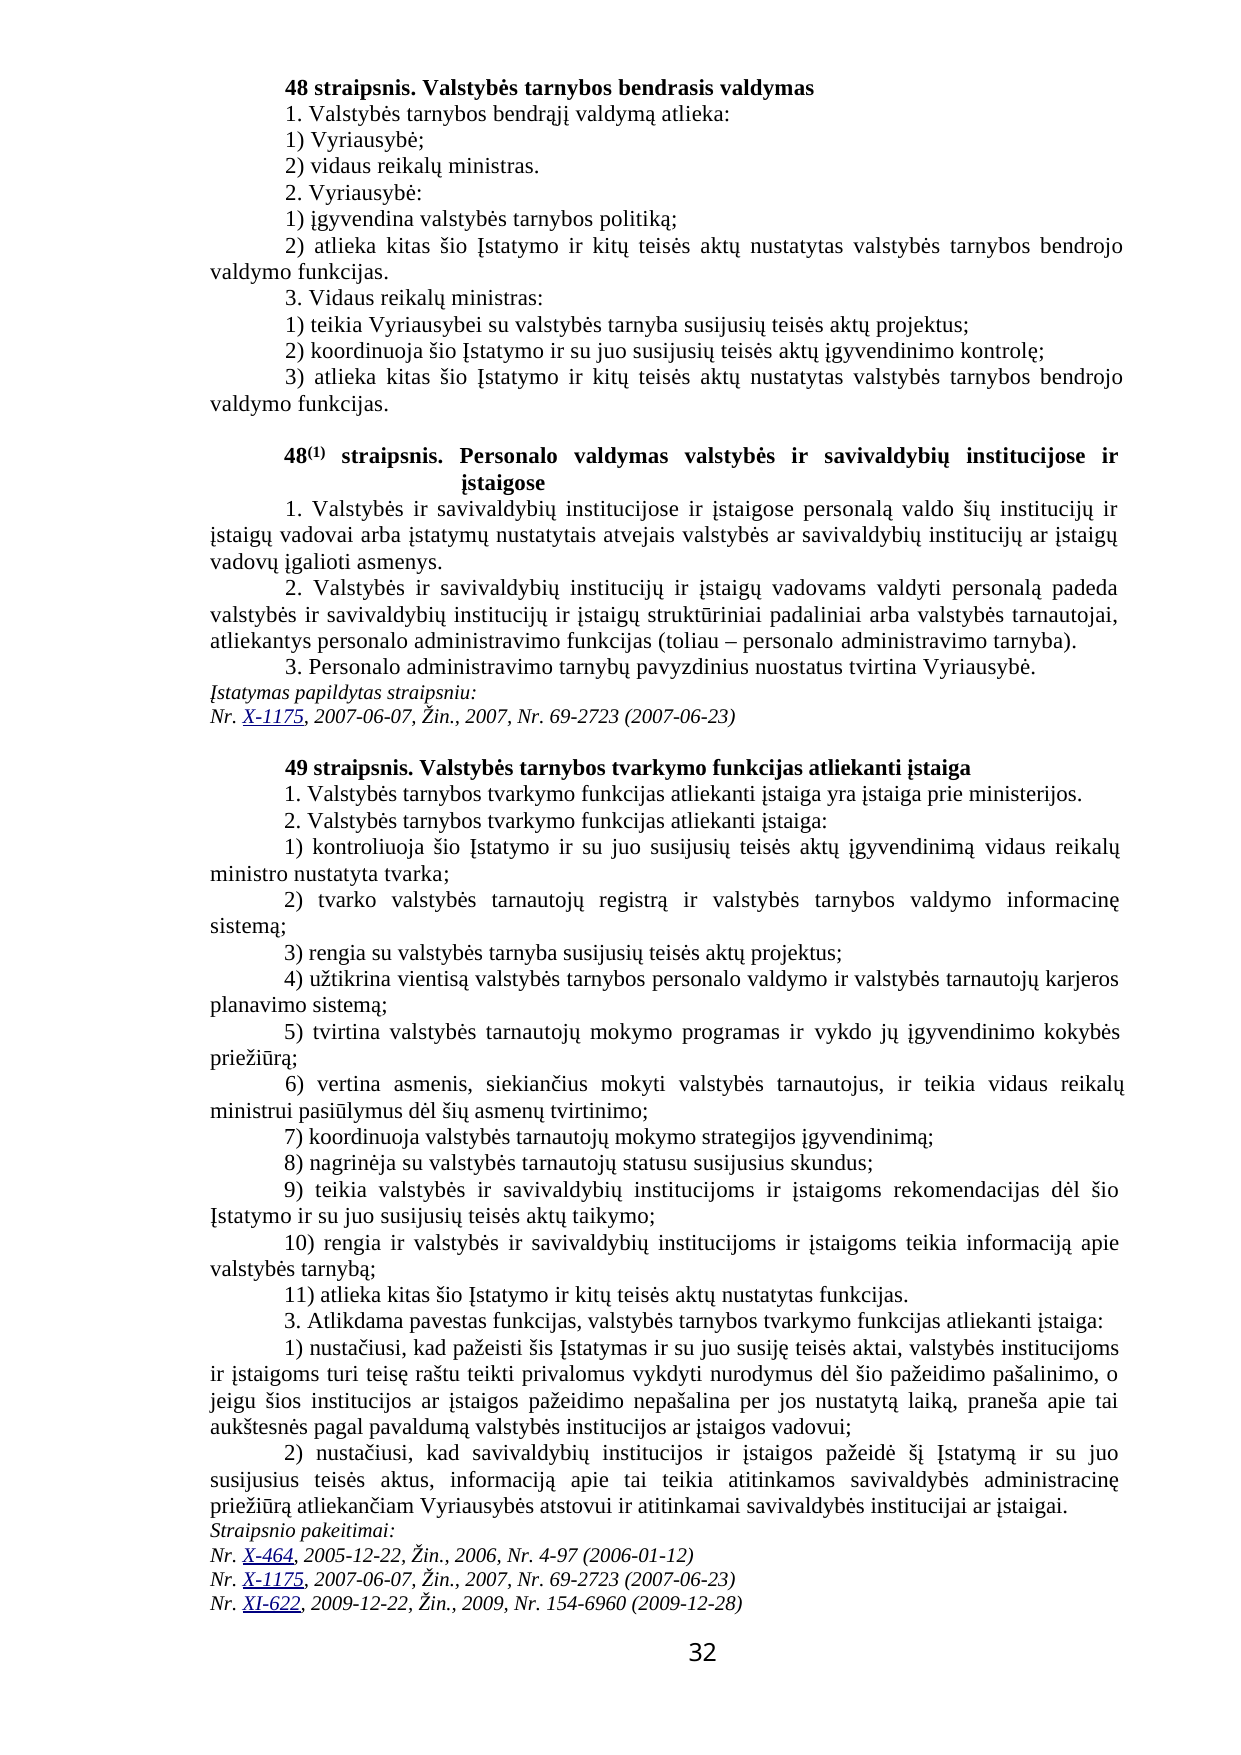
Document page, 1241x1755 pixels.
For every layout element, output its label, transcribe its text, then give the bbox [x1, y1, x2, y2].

text Nr. X-1175, 2007-06-07, Žin., 2007, Nr. 69-2723 (2007-06-23) [210, 1567, 1120, 1591]
text 3) rengia su valstybės tarnyba susijusių teisės aktų projektus; [210, 939, 1120, 965]
text 11) atlieka kitas šio Įstatymo ir kitų teisės aktų nustatytas funkcijas. [210, 1281, 1120, 1308]
text Nr. XI-622, 2009-12-22, Žin., 2009, Nr. 154-6960 (2009-12-28) [210, 1591, 1120, 1615]
text 48 straipsnis. Valstybės tarnybos bendrasis valdymas [210, 73, 1126, 100]
text 3. Vidaus reikalų ministras: [210, 284, 1126, 311]
text 1) Vyriausybė; [210, 126, 1126, 153]
text 1. Valstybės tarnybos tvarkymo funkcijas atliekanti įstaiga yra įstaiga prie ministerijos. [210, 781, 1120, 807]
text Nr. X-1175, 2007-06-07, Žin., 2007, Nr. 69-2723 (2007-06-23) [210, 704, 1120, 728]
text 3. Personalo administravimo tarnybų pavyzdinius nuostatus tvirtina Vyriausybė. [210, 653, 1126, 680]
text 2) atlieka kitas šio Įstatymo ir kitų teisės aktų nustatytas valstybės tarnybos bendrojo valdymo funkcijas. [210, 232, 1126, 284]
text 1) teikia Vyriausybei su valstybės tarnyba susijusių teisės aktų projektus; [210, 311, 1126, 337]
text 48(1) straipsnis. Personalo valdymas valstybės ir savivaldybių institucijose ir įstaigose [284, 442, 1120, 495]
text 8) nagrinėja su valstybės tarnautojų statusu susijusius skundus; [210, 1149, 1120, 1176]
text Įstatymas papildytas straipsniu: [210, 680, 1126, 704]
text 3) atlieka kitas šio Įstatymo ir kitų teisės aktų nustatytas valstybės tarnybos bendrojo valdymo funkcijas. [210, 363, 1126, 416]
text 5) tvirtina valstybės tarnautojų mokymo programas ir vykdo jų įgyvendinimo kokybės priežiūrą; [210, 1018, 1120, 1070]
text 1) įgyvendina valstybės tarnybos politiką; [210, 205, 1126, 232]
text 6) vertina asmenis, siekiančius mokyti valstybės tarnautojus, ir teikia vidaus reikalų ministrui pasiūlymus dėl šių asmenų tvirtinimo; [210, 1070, 1126, 1123]
text 10) rengia ir valstybės ir savivaldybių institucijoms ir įstaigoms teikia informaciją apie valstybės tarnybą; [210, 1228, 1120, 1281]
text 7) koordinuoja valstybės tarnautojų mokymo strategijos įgyvendinimą; [210, 1123, 1120, 1149]
text 2. Vyriausybė: [210, 179, 1126, 205]
text 49 straipsnis. Valstybės tarnybos tvarkymo funkcijas atliekanti įstaiga [210, 754, 1120, 781]
text 4) užtikrina vientisą valstybės tarnybos personalo valdymo ir valstybės tarnautojų karjeros planavimo sistemą; [210, 965, 1120, 1018]
text 2) tvarko valstybės tarnautojų registrą ir valstybės tarnybos valdymo informacinę sistemą; [210, 886, 1120, 939]
text 1. Valstybės tarnybos bendrąjį valdymą atlieka: [210, 100, 1126, 126]
text 2. Valstybės tarnybos tvarkymo funkcijas atliekanti įstaiga: [210, 807, 1120, 833]
text 3. Atlikdama pavestas funkcijas, valstybės tarnybos tvarkymo funkcijas atliekanti įstaiga: [210, 1308, 1120, 1334]
text 9) teikia valstybės ir savivaldybių institucijoms ir įstaigoms rekomendacijas dėl šio Įstatymo ir su juo susijusių teisės aktų taikymo; [210, 1176, 1120, 1228]
text 1. Valstybės ir savivaldybių institucijose ir įstaigose personalą valdo šių institucijų ir įstaigų vadovai arba įstatymų nustatytais atvejais valstybės ar savivaldybių institucijų ar įstaigų vadovų įgalioti asmenys. [210, 495, 1120, 574]
text Straipsnio pakeitimai: [210, 1518, 1126, 1542]
text 1) kontroliuoja šio Įstatymo ir su juo susijusių teisės aktų įgyvendinimą vidaus reikalų ministro nustatyta tvarka; [210, 833, 1120, 886]
text 2) nustačiusi, kad savivaldybių institucijos ir įstaigos pažeidė šį Įstatymą ir su juo susijusius teisės aktus, informaciją apie tai teikia atitinkamos savivaldybės administracinę priežiūrą atliekančiam Vyriausybės atstovui ir atitinkamai savivaldybės institucijai ar įstaigai. [210, 1439, 1120, 1518]
text 1) nustačiusi, kad pažeisti šis Įstatymas ir su juo susiję teisės aktai, valstybės institucijoms ir įstaigoms turi teisę raštu teikti privalomus vykdyti nurodymus dėl šio pažeidimo pašalinimo, o jeigu šios institucijos ar įstaigos pažeidimo nepašalina per jos nustatytą laiką, praneša apie tai aukštesnės pagal pavaldumą valstybės institucijos ar įstaigos vadovui; [210, 1334, 1120, 1439]
text Nr. X-464, 2005-12-22, Žin., 2006, Nr. 4-97 (2006-01-12) [210, 1542, 1120, 1567]
text 2) koordinuoja šio Įstatymo ir su juo susijusių teisės aktų įgyvendinimo kontrolę; [210, 337, 1126, 363]
text 2. Valstybės ir savivaldybių institucijų ir įstaigų vadovams valdyti personalą padeda valstybės ir savivaldybių institucijų ir įstaigų struktūriniai padaliniai arba valstybės tarnautojai, atliekantys personalo administravimo funkcijas (toliau – personalo administravimo tarnyba). [210, 574, 1120, 653]
text 2) vidaus reikalų ministras. [210, 153, 1126, 179]
